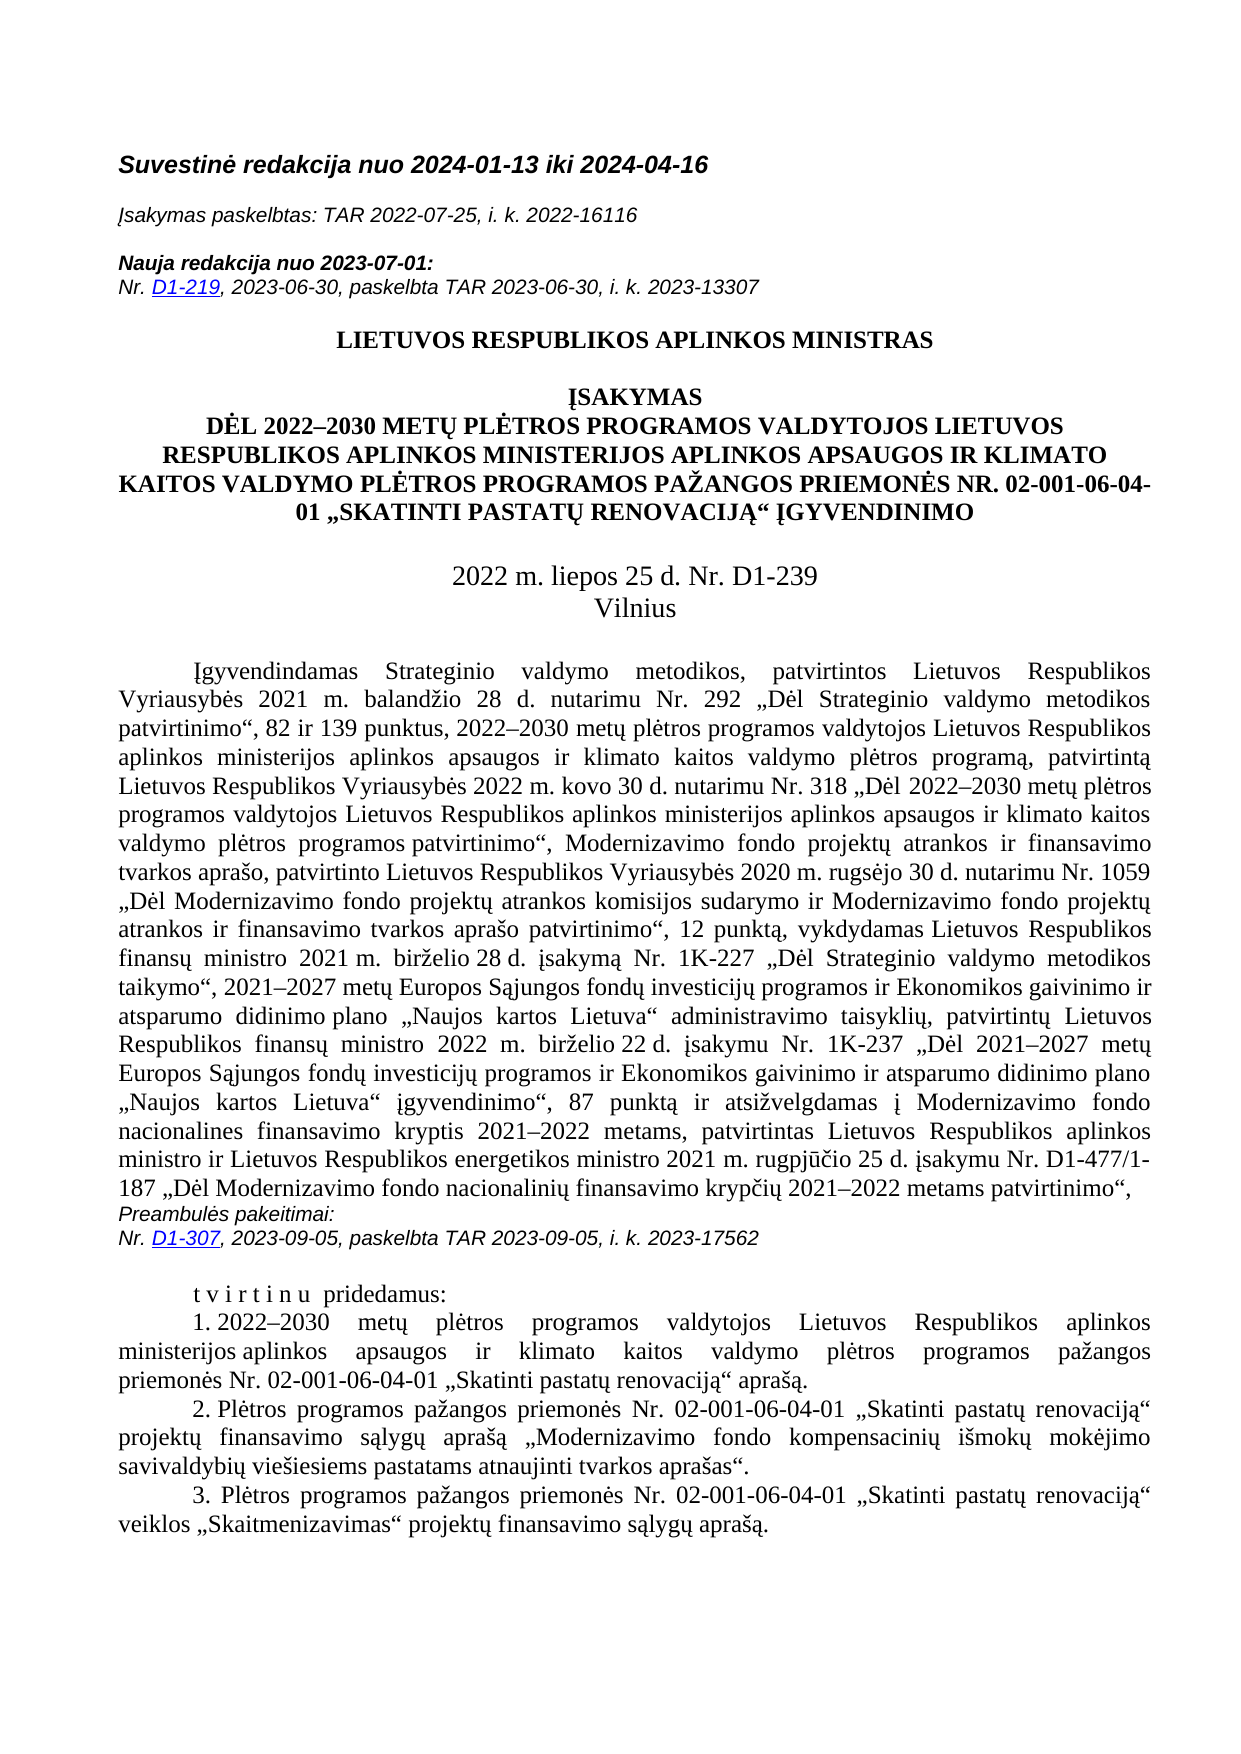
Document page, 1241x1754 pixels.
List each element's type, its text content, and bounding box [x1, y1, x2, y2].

text ĮSAKYMAS [118, 382, 1152, 411]
text LIETUVOS RESPUBLIKOS APLINKOS MINISTRAS [118, 325, 1152, 354]
text 3. Plėtros programos pažangos priemonės Nr. 02-001-06-04-01 „Skatinti pastatų renovaciją“ veiklos „Skaitmenizavimas“ projektų finansavimo sąlygų aprašą. [118, 1480, 1152, 1537]
text Preambulės pakeitimai: [118, 1202, 1152, 1226]
text 2022 m. liepos 25 d. Nr. D1-239 [118, 558, 1152, 591]
text tvirtinu pridedamus: [118, 1279, 1152, 1307]
text 2. Plėtros programos pažangos priemonės Nr. 02-001-06-04-01 „Skatinti pastatų renovaciją“ projektų finansavimo sąlygų aprašą „Modernizavimo fondo kompensacinių išmokų mokėjimo savivaldybių viešiesiems pastatams atnaujinti tvarkos aprašas“. [118, 1394, 1152, 1480]
text Įsakymas paskelbtas: TAR 2022-07-25, i. k. 2022-16116 [118, 203, 1152, 227]
text Įgyvendindamas Strateginio valdymo metodikos, patvirtintos Lietuvos Respublikos Vyriausybės 2021 m. balandžio 28 d. nutarimu Nr. 292 „Dėl Strateginio valdymo metodikos patvirtinimo“, 82 ir 139 punktus, 2022–2030 metų plėtros programos valdytojos Lietuvos Respublikos aplinkos ministerijos aplinkos apsaugos ir klimato kaitos valdymo plėtros programą, patvirtintą Lietuvos Respublikos Vyriausybės 2022 m. kovo 30 d. nutarimu Nr. 318 „Dėl 2022–2030 metų plėtros programos valdytojos Lietuvos Respublikos aplinkos ministerijos aplinkos apsaugos ir klimato kaitos valdymo plėtros programos patvirtinimo“, Modernizavimo fondo projektų atrankos ir finansavimo tvarkos aprašo, patvirtinto Lietuvos Respublikos Vyriausybės 2020 m. rugsėjo 30 d. nutarimu Nr. 1059 „Dėl Modernizavimo fondo projektų atrankos komisijos sudarymo ir Modernizavimo fondo projektų atrankos ir finansavimo tvarkos aprašo patvirtinimo“, 12 punktą, vykdydamas Lietuvos Respublikos finansų ministro 2021 m. birželio 28 d. įsakymą Nr. 1K-227 „Dėl Strateginio valdymo metodikos taikymo“, 2021–2027 metų Europos Sąjungos fondų investicijų programos ir Ekonomikos gaivinimo ir atsparumo didinimo plano „Naujos kartos Lietuva“ administravimo taisyklių, patvirtintų Lietuvos Respublikos finansų ministro 2022 m. birželio 22 d. įsakymu Nr. 1K-237 „Dėl 2021–2027 metų Europos Sąjungos fondų investicijų programos ir Ekonomikos gaivinimo ir atsparumo didinimo plano „Naujos kartos Lietuva“ įgyvendinimo“, 87 punktą ir atsižvelgdamas į Modernizavimo fondo nacionalines finansavimo kryptis 2021–2022 metams, patvirtintas Lietuvos Respublikos aplinkos ministro ir Lietuvos Respublikos energetikos ministro 2021 m. rugpjūčio 25 d. įsakymu Nr. D1-477/1-187 „Dėl Modernizavimo fondo nacionalinių finansavimo krypčių 2021–2022 metams patvirtinimo“, [118, 656, 1152, 1202]
text DĖL 2022–2030 METŲ PLĖTROS PROGRAMOS VALDYTOJOS LIETUVOS RESPUBLIKOS APLINKOS MINISTERIJOS APLINKOS APSAUGOS IR KLIMATO KAITOS VALDYMO PLĖTROS PROGRAMOS PAŽANGOS PRIEMONĖS NR. 02-001-06-04-01 „SKATINTI PASTATŲ RENOVACIJĄ“ ĮGYVENDINIMO [118, 411, 1152, 526]
text Vilnius [118, 591, 1152, 623]
text Nauja redakcija nuo 2023-07-01: [118, 251, 1152, 274]
text Suvestinė redakcija nuo 2024-01-13 iki 2024-04-16 [118, 150, 1152, 179]
text Nr. D1-219, 2023-06-30, paskelbta TAR 2023-06-30, i. k. 2023-13307 [118, 274, 1152, 298]
text Nr. D1-307, 2023-09-05, paskelbta TAR 2023-09-05, i. k. 2023-17562 [118, 1226, 1152, 1250]
text 1. 2022–2030 metų plėtros programos valdytojos Lietuvos Respublikos aplinkos ministerijos aplinkos apsaugos ir klimato kaitos valdymo plėtros programos pažangos priemonės Nr. 02-001-06-04-01 „Skatinti pastatų renovaciją“ aprašą. [118, 1307, 1152, 1394]
